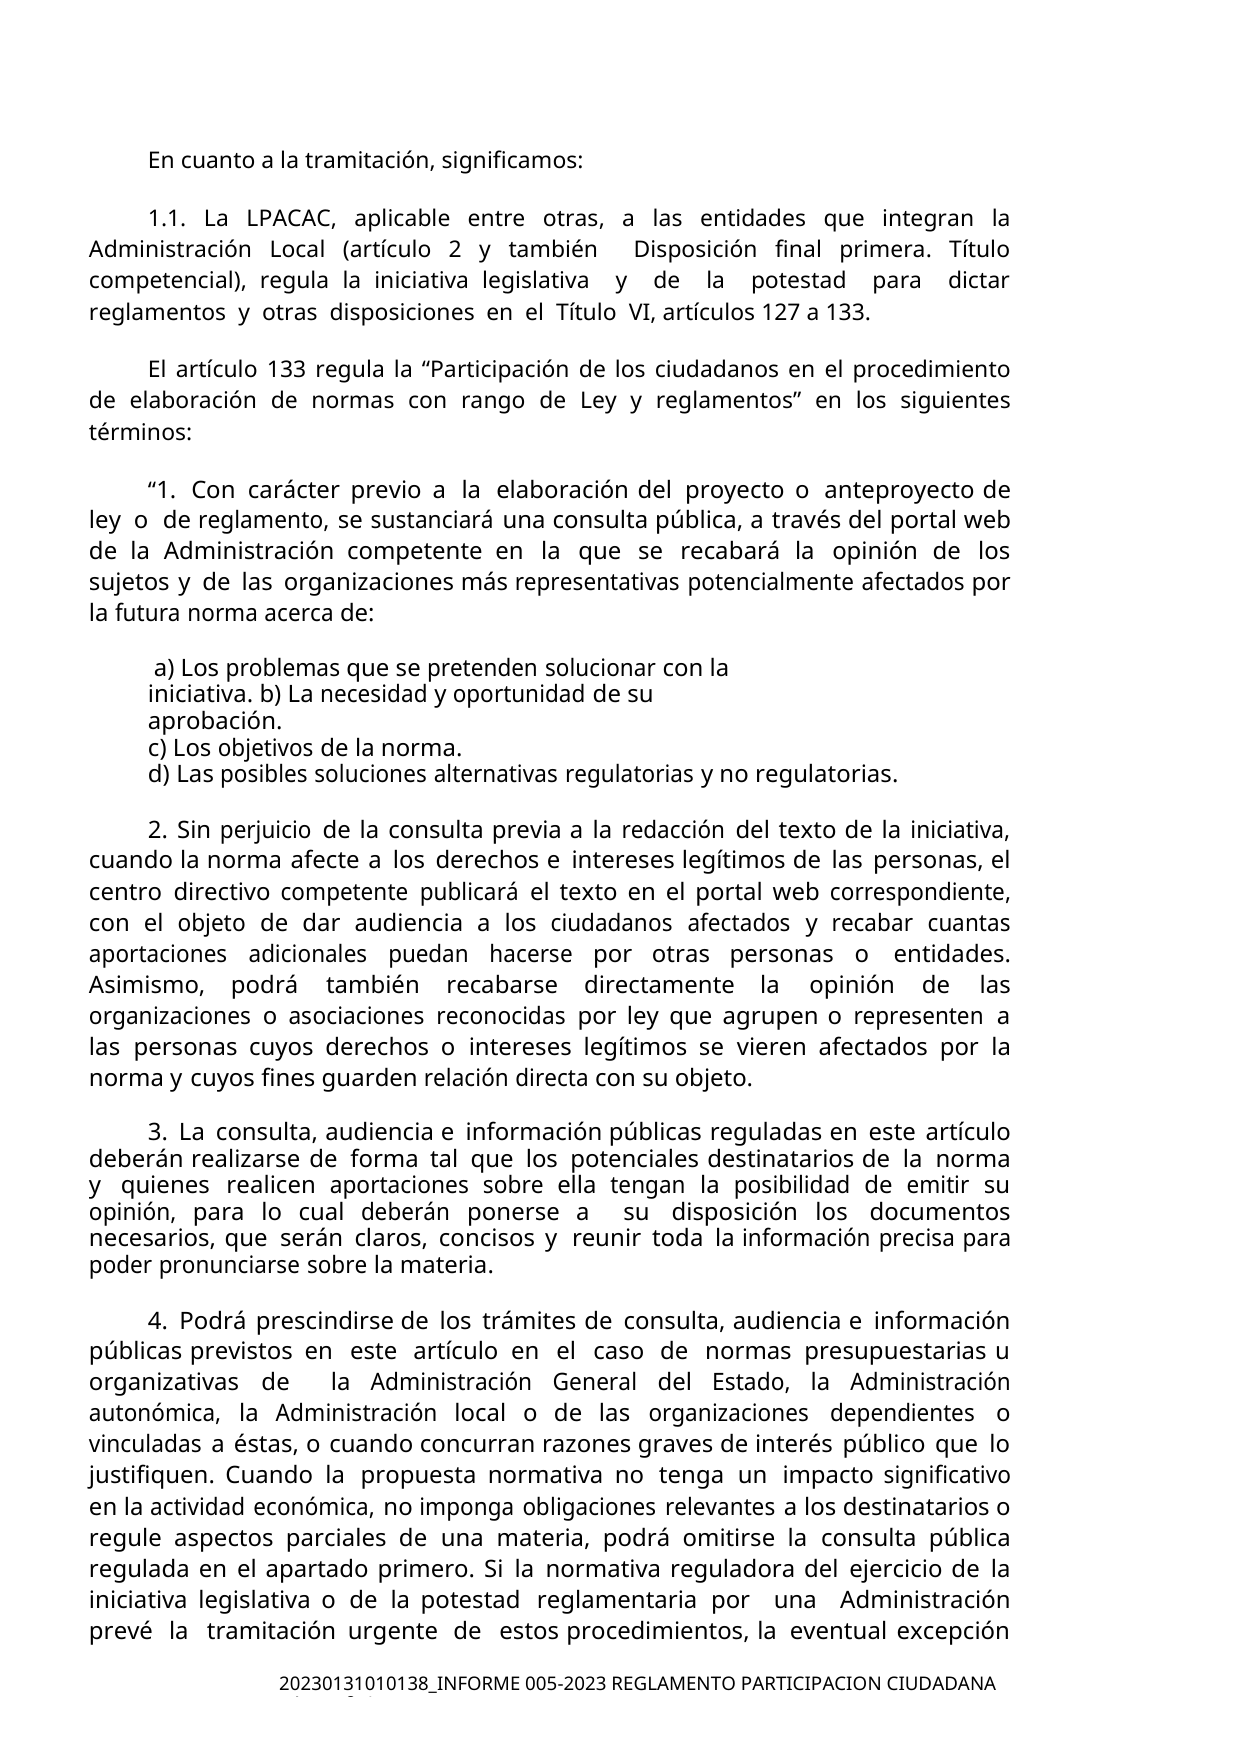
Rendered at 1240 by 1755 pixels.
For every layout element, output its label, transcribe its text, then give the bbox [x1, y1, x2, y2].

text a) Los problemas que se pretenden solucionar con la iniciativa. b) La necesidad y oportunidad de su aprobación. [148, 655, 760, 734]
text 2. Sin perjuicio de la consulta previa a la redacción del texto de la iniciativa, cuando la norma afecte a los derechos e intereses legítimos de las personas, el centro directivo competente publicará el texto en el portal web correspondiente, con el objeto de dar audiencia a los ciudadanos afectados y recabar cuantas aportaciones adicionales puedan hacerse por otras personas o entidades. Asimismo, podrá también recabarse directamente la opinión de las organizaciones o asociaciones reconocidas por ley que agrupen o representen a las personas cuyos derechos o intereses legítimos se vieren afectados por la norma y cuyos fines guarden relación directa con su objeto. [89, 814, 1011, 1093]
text 1.1. La LPACAC, aplicable entre otras, a las entidades que integran la Administración Local (artículo 2 y también Disposición final primera. Título competencial), regula la iniciativa legislativa y de la potestad para dictar reglamentos y otras disposiciones en el Título VI, artículos 127 a 133. [89, 202, 1011, 327]
text El artículo 133 regula la “Participación de los ciudadanos en el procedimiento de elaboración de normas con rango de Ley y reglamentos” en los siguientes términos: [89, 353, 1010, 447]
text “1. Con carácter previo a la elaboración del proyecto o anteproyecto de ley o de reglamento, se sustanciará una consulta pública, a través del portal web de la Administración competente en la que se recabará la opinión de los sujetos y de las organizaciones más representativas potencialmente afectados por la futura norma acerca de: [89, 473, 1011, 629]
text c) Los objetivos de la norma. [148, 734, 1067, 761]
text 3. La consulta, audiencia e información públicas reguladas en este artículo deberán realizarse de forma tal que los potenciales destinatarios de la norma y quienes realicen aportaciones sobre ella tengan la posibilidad de emitir su opinión, para lo cual deberán ponerse a su disposición los documentos necesarios, que serán claros, concisos y reunir toda la información precisa para poder pronunciarse sobre la materia. [89, 1119, 1011, 1278]
text En cuanto a la tramitación, significamos: [148, 144, 1067, 175]
text 4. Podrá prescindirse de los trámites de consulta, audiencia e información públicas previstos en este artículo en el caso de normas presupuestarias u organizativas de la Administración General del Estado, la Administración autonómica, la Administración local o de las organizaciones dependientes o vinculadas a éstas, o cuando concurran razones graves de interés público que lo justifiquen. Cuando la propuesta normativa no tenga un impacto significativo en la actividad económica, no imponga obligaciones relevantes a los destinatarios o regule aspectos parciales de una materia, podrá omitirse la consulta pública regulada en el apartado primero. Si la normativa reguladora del ejercicio de la iniciativa legislativa o de la potestad reglamentaria por una Administración prevé la tramitación urgente de estos procedimientos, la eventual excepción [89, 1305, 1011, 1646]
text d) Las posibles soluciones alternativas regulatorias y no regulatorias. [148, 761, 1067, 788]
